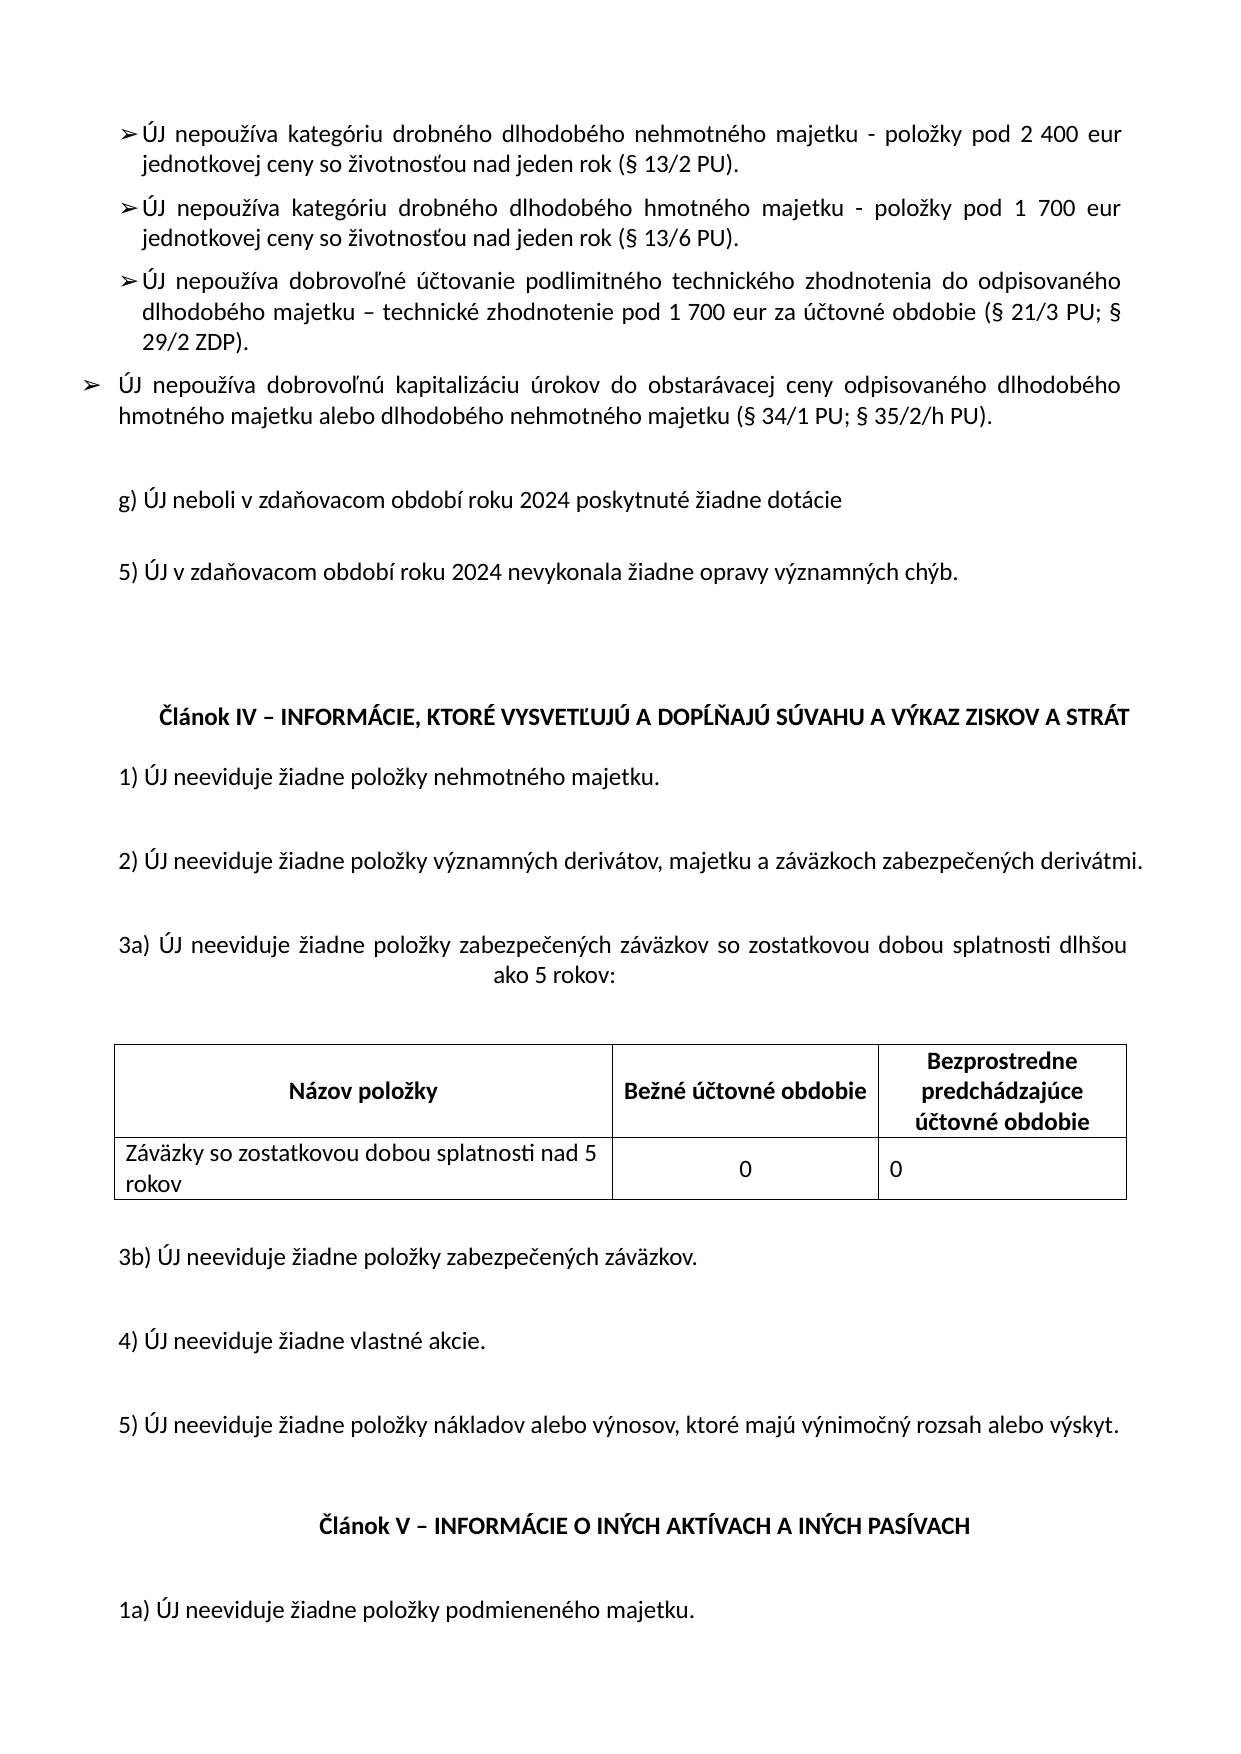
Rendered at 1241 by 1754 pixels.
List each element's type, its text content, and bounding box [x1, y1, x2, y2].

text 1a) ÚJ neeviduje žiadne položky podmieneného majetku. [118, 1594, 1122, 1625]
table_header Bežné účtovné obdobie [613, 1045, 878, 1137]
list ÚJ nepoužíva kategóriu drobného dlhodobého hmotného majetku - položky pod 1 700 eur jednotkovej ceny so životnosťou nad jeden rok (§ 13/6 PU). [118, 192, 1122, 253]
text 4) ÚJ neeviduje žiadne vlastné akcie. [118, 1325, 1171, 1356]
table_cell 0 [879, 1138, 1126, 1199]
text g) ÚJ neboli v zdaňovacom období roku 2024 poskytnuté žiadne dotácie [118, 484, 1122, 514]
text 2) ÚJ neeviduje žiadne položky významných derivátov, majetku a záväzkoch zabezpečených derivátmi. [118, 845, 1171, 875]
text Článok IV – INFORMÁCIE, KTORÉ VYSVETĽUJÚ A DOPĹŇAJÚ SÚVAHU A VÝKAZ ZISKOV A STRÁT [118, 701, 1171, 732]
text 1) ÚJ neeviduje žiadne položky nehmotného majetku. [118, 761, 1171, 791]
text 3a) ÚJ neeviduje žiadne položky zabezpečených záväzkov so zostatkovou dobou splatnosti dlhšou ako 5 rokov: [118, 929, 1137, 990]
list ÚJ nepoužíva dobrovoľnú kapitalizáciu úrokov do obstarávacej ceny odpisovaného dlhodobého hmotného majetku alebo dlhodobého nehmotného majetku (§ 34/1 PU; § 35/2/h PU). [81, 369, 1122, 430]
table_header Bezprostredne predchádzajúce účtovné obdobie [879, 1045, 1126, 1137]
table_cell 0 [613, 1138, 878, 1199]
list ÚJ nepoužíva dobrovoľné účtovanie podlimitného technického zhodnotenia do odpisovaného dlhodobého majetku – technické zhodnotenie pod 1 700 eur za účtovné obdobie (§ 21/3 PU; § 29/2 ZDP). [118, 265, 1122, 357]
table_header Názov položky [115, 1045, 612, 1137]
list ÚJ nepoužíva kategóriu drobného dlhodobého nehmotného majetku - položky pod 2 400 eur jednotkovej ceny so životnosťou nad jeden rok (§ 13/2 PU). [118, 118, 1122, 179]
text Článok V – INFORMÁCIE O INÝCH AKTÍVACH A INÝCH PASÍVACH [118, 1510, 1171, 1541]
text 5) ÚJ v zdaňovacom období roku 2024 nevykonala žiadne opravy významných chýb. [118, 556, 1122, 586]
text 3b) ÚJ neeviduje žiadne položky zabezpečených záväzkov. [118, 1241, 1171, 1271]
text 5) ÚJ neeviduje žiadne položky nákladov alebo výnosov, ktoré majú výnimočný rozsah alebo výskyt. [118, 1409, 1122, 1440]
table_cell Záväzky so zostatkovou dobou splatnosti nad 5 rokov [115, 1138, 612, 1199]
